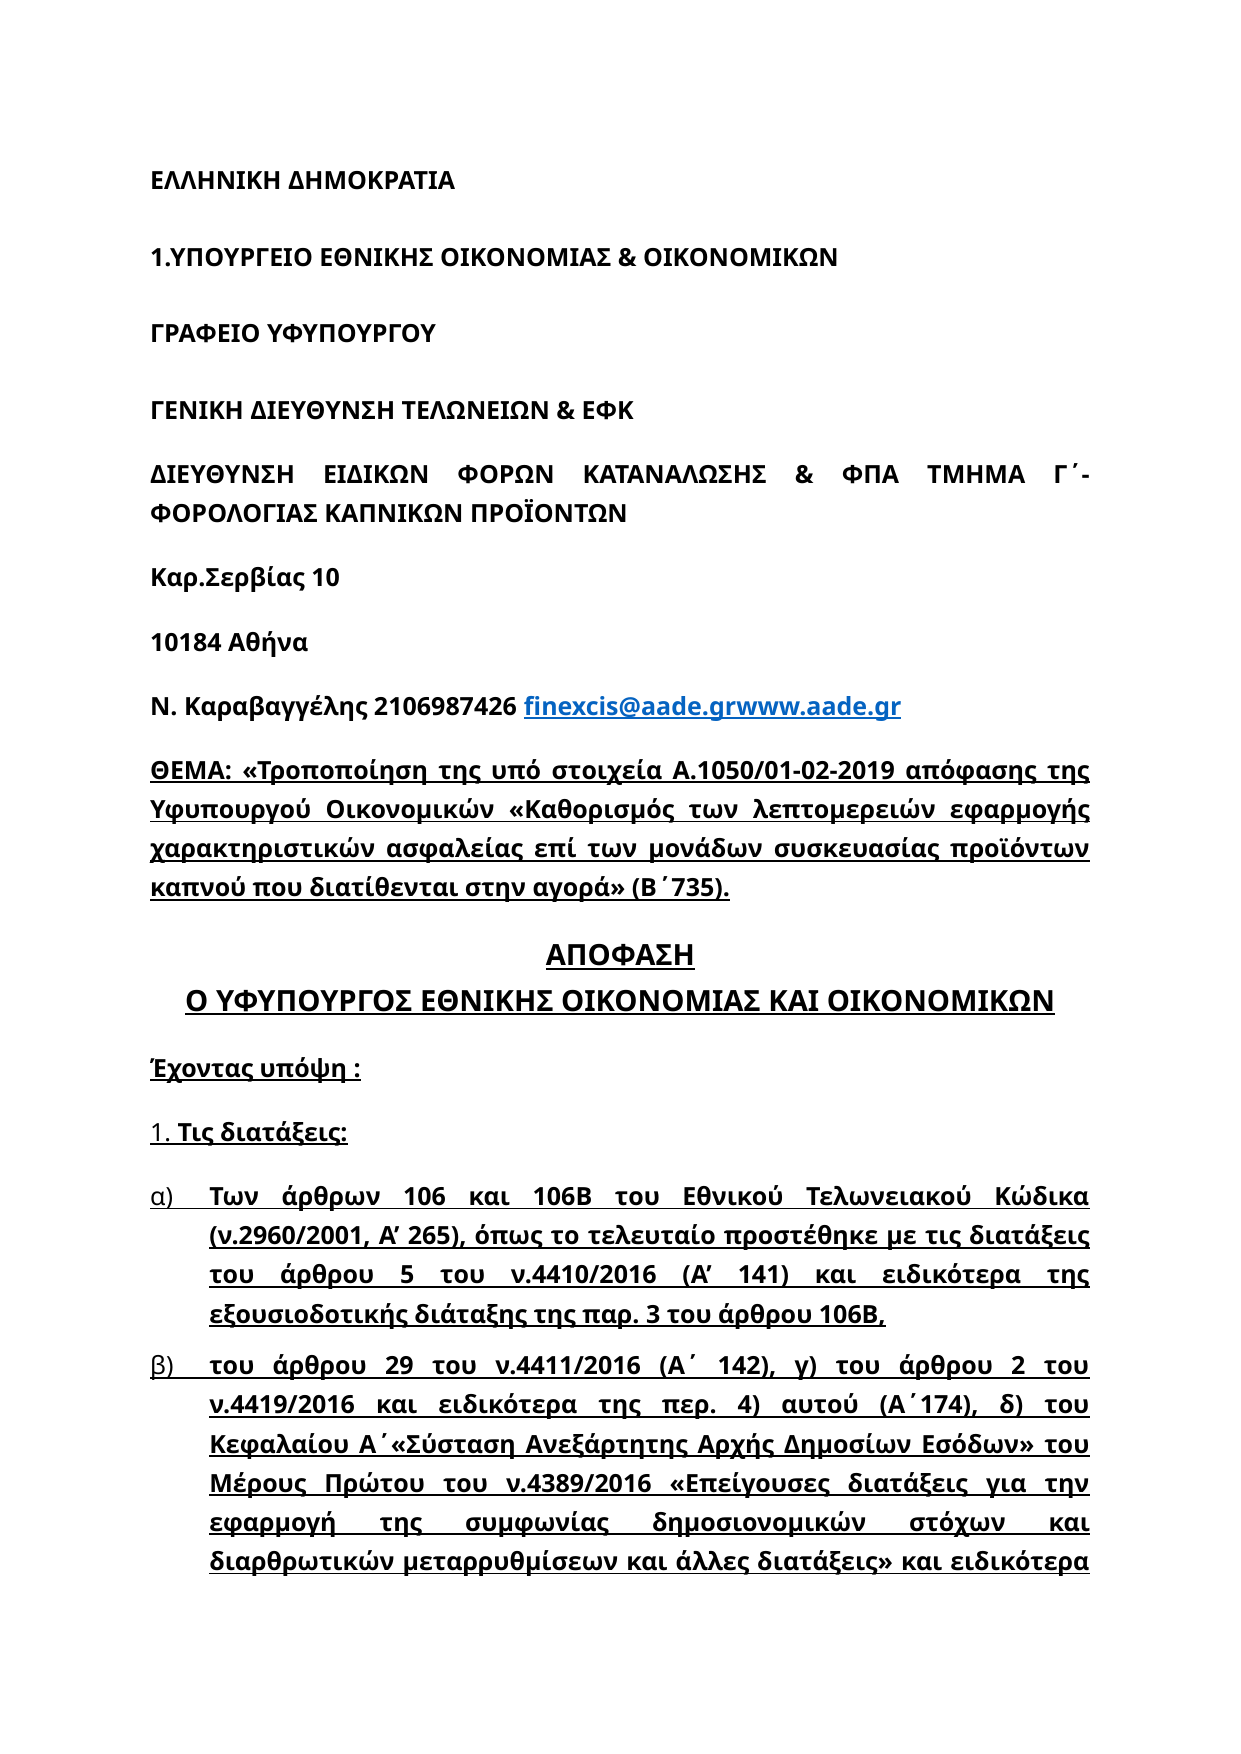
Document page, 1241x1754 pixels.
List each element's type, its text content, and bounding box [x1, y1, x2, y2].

text ΓΕΝΙΚΗ ΔΙΕΥΘΥΝΣΗ ΤΕΛΩΝΕΙΩΝ & ΕΦΚ [150, 392, 1090, 427]
text ΑΠΟΦΑΣΗ Ο ΥΦΥΠΟΥΡΓΟΣ ΕΘΝΙΚΗΣ ΟΙΚΟΝΟΜΙΑΣ ΚΑΙ ΟΙΚΟΝΟΜΙΚΩΝ [150, 934, 1090, 1019]
text καπνού που διατίθενται στην αγορά» (Β΄735). [150, 862, 1090, 904]
list ν.4419/2016 και ειδικότερα της περ. 4) αυτού (Α΄174), δ) του Κεφαλαίου Α΄«Σύσταση Ανεξάρτητης Αρχής Δημοσίων Εσόδων» του Μέρους Πρώτου του ν.4389/2016 «Επείγουσες διατάξεις για την εφαρμογή της συμφωνίας δημοσιονομικών στόχων και διαρθρωτικών μεταρρυθμίσεων και άλλες διατάξεις» και ειδικότερα [150, 1379, 1090, 1578]
text 10184 Αθήνα [150, 624, 1090, 658]
text Έχοντας υπόψη : [150, 1050, 1090, 1084]
text Υφυπουργού Οικονομικών «Καθορισμός των λεπτομερειών εφαρμογής [150, 783, 1090, 821]
title ΓΡΑΦΕΙΟ ΥΦΥΠΟΥΡΓΟΥ [150, 316, 1090, 350]
list β) του άρθρου 29 του ν.4411/2016 (Α΄ 142), γ) του άρθρου 2 του [150, 1348, 1090, 1377]
text Καρ.Σερβίας 10 [150, 560, 1090, 594]
list (ν.2960/2001, Α’ 265), όπως το τελευταίο προστέθηκε με τις διατάξεις του άρθρου 5 του ν.4410/2016 (Α’ 141) και ειδικότερα της εξουσιοδοτικής διάταξης της παρ. 3 του άρθρου 106Β, [150, 1209, 1090, 1330]
list α) Των άρθρων 106 και 106Β του Εθνικού Τελωνειακού Κώδικα [150, 1179, 1090, 1208]
text ΘΕΜΑ: «Τροποποίηση της υπό στοιχεία Α.1050/01-02-2019 απόφασης της [150, 752, 1090, 781]
text Ν. Καραβαγγέλης 2106987426 finexcis@aade.grwww.aade.gr [150, 688, 1090, 722]
title ΕΛΛΗΝΙΚΗ ΔΗΜΟΚΡΑΤΙΑ [150, 162, 1090, 197]
title 1.ΥΠΟΥΡΓΕΙΟ ΕΘΝΙΚΗΣ ΟΙΚΟΝΟΜΙΑΣ & ΟΙΚΟΝΟΜΙΚΩΝ [150, 239, 1090, 273]
text χαρακτηριστικών ασφαλείας επί των μονάδων συσκευασίας προϊόντων [150, 822, 1090, 860]
text 1. Τις διατάξεις: [150, 1114, 1090, 1149]
text ΔΙΕΥΘΥΝΣΗ ΕΙΔΙΚΩΝ ΦΟΡΩΝ ΚΑΤΑΝΑΛΩΣΗΣ & ΦΠΑ ΤΜΗΜΑ Γ΄- ΦΟΡΟΛΟΓΙΑΣ ΚΑΠΝΙΚΩΝ ΠΡΟΪΟΝΤΩΝ [150, 457, 1090, 530]
